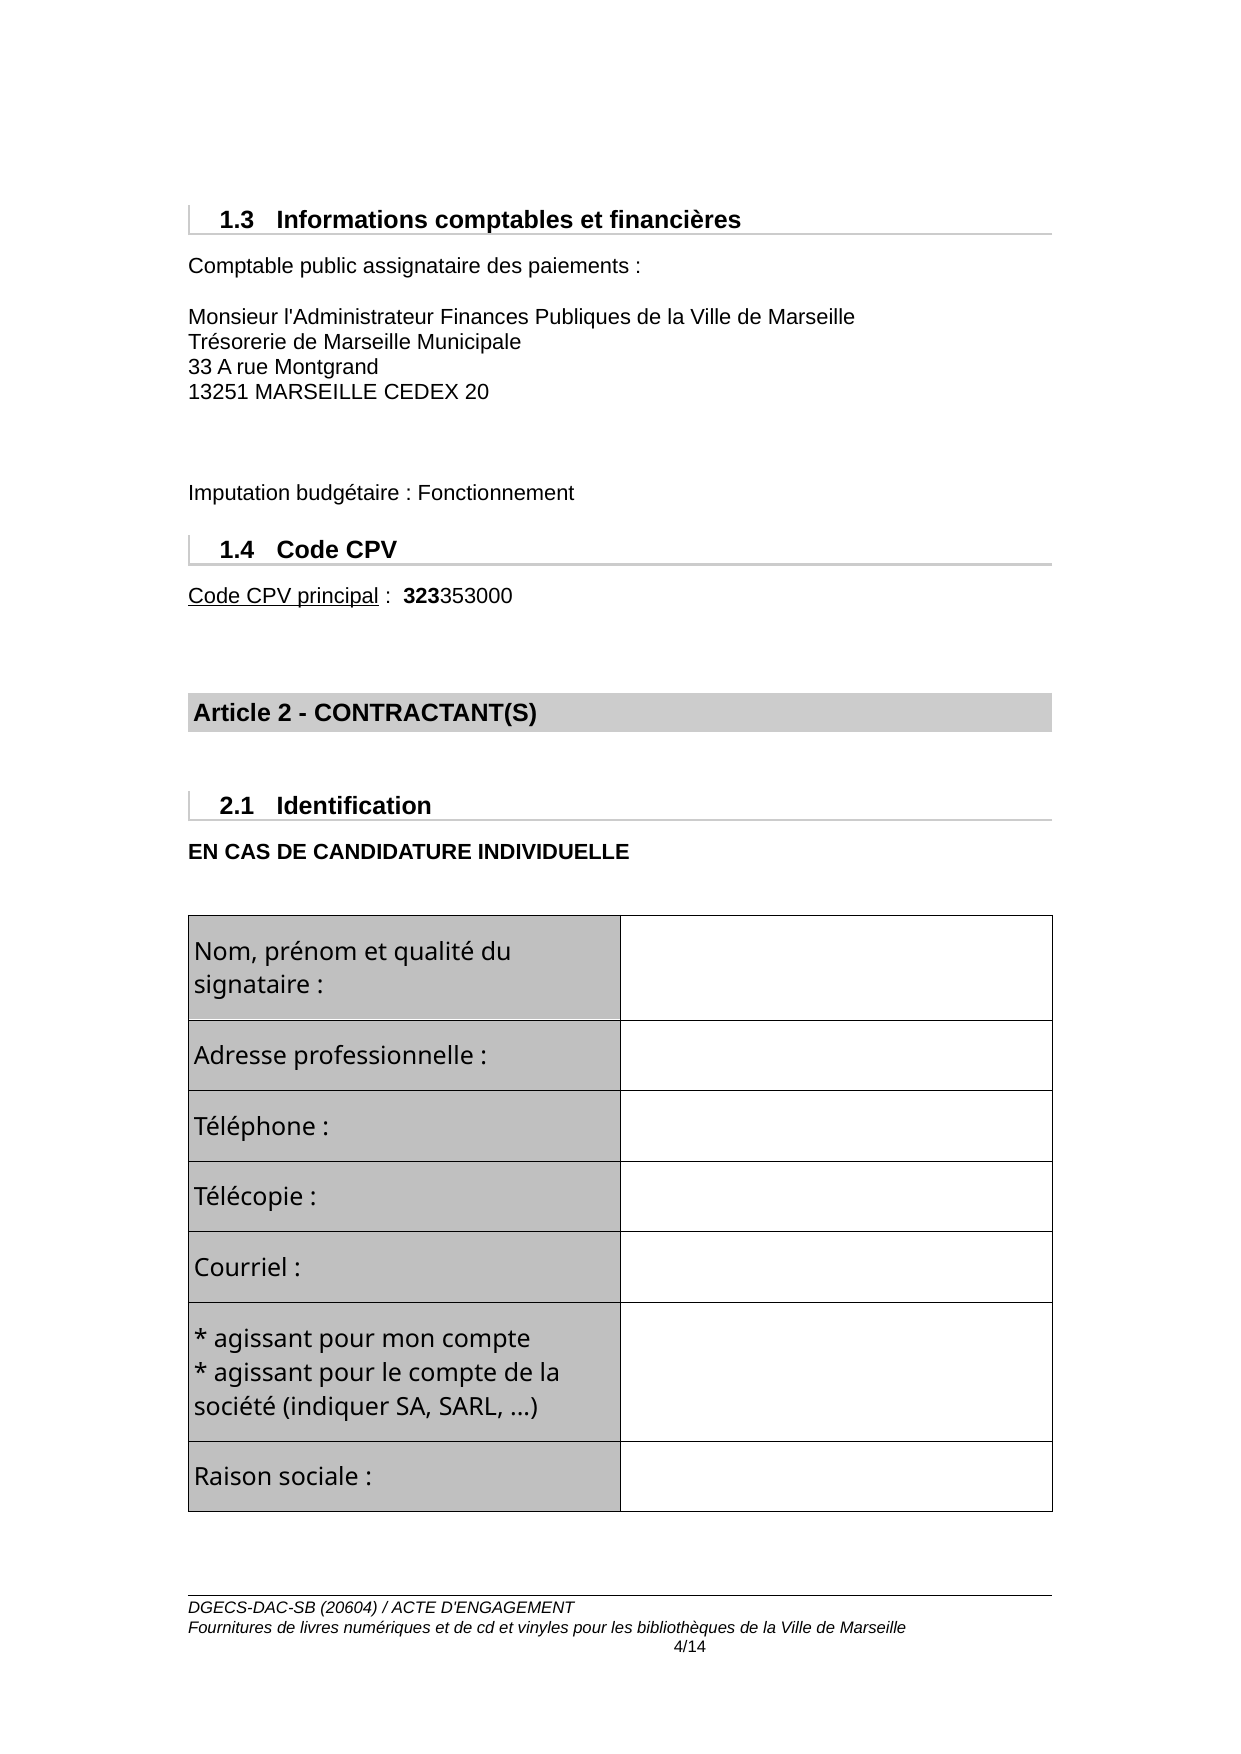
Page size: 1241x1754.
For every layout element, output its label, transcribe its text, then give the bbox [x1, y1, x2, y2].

table_cell [621, 1021, 1052, 1090]
text Monsieur l'Administrateur Finances Publiques de la Ville de Marseille [188, 303, 1052, 329]
table_cell [621, 1303, 1052, 1441]
table_cell [621, 1232, 1052, 1302]
table_cell [621, 1442, 1052, 1511]
subtitle Code CPV [190, 535, 1052, 563]
table_cell Courriel : [189, 1232, 620, 1302]
text Trésorerie de Marseille Municipale [188, 329, 1052, 354]
table_cell Téléphone : [189, 1091, 620, 1161]
table_cell Télécopie : [189, 1162, 620, 1231]
table_cell Raison sociale : [189, 1442, 620, 1511]
text Code CPV principal : 323353000 [188, 583, 1052, 608]
table_cell [621, 1091, 1052, 1161]
text EN CAS DE CANDIDATURE INDIVIDUELLE [188, 839, 1052, 864]
text Imputation budgétaire : Fonctionnement [188, 480, 1052, 505]
table_cell Adresse professionnelle : [189, 1021, 620, 1090]
table_header [621, 916, 1052, 1019]
text 13251 MARSEILLE CEDEX 20 [188, 379, 1052, 404]
text Comptable public assignataire des paiements : [188, 253, 1052, 278]
table_cell [621, 1162, 1052, 1231]
table_header Nom, prénom et qualité du signataire : [189, 916, 620, 1019]
subtitle Informations comptables et financières [188, 204, 1052, 233]
table_cell * agissant pour mon compte * agissant pour le compte de la société (indiquer SA, SARL, ...) [189, 1303, 620, 1441]
text 33 A rue Montgrand [188, 354, 1052, 379]
subtitle CONTRACTANT(S) [190, 695, 1050, 729]
subtitle Identification [190, 791, 1052, 819]
